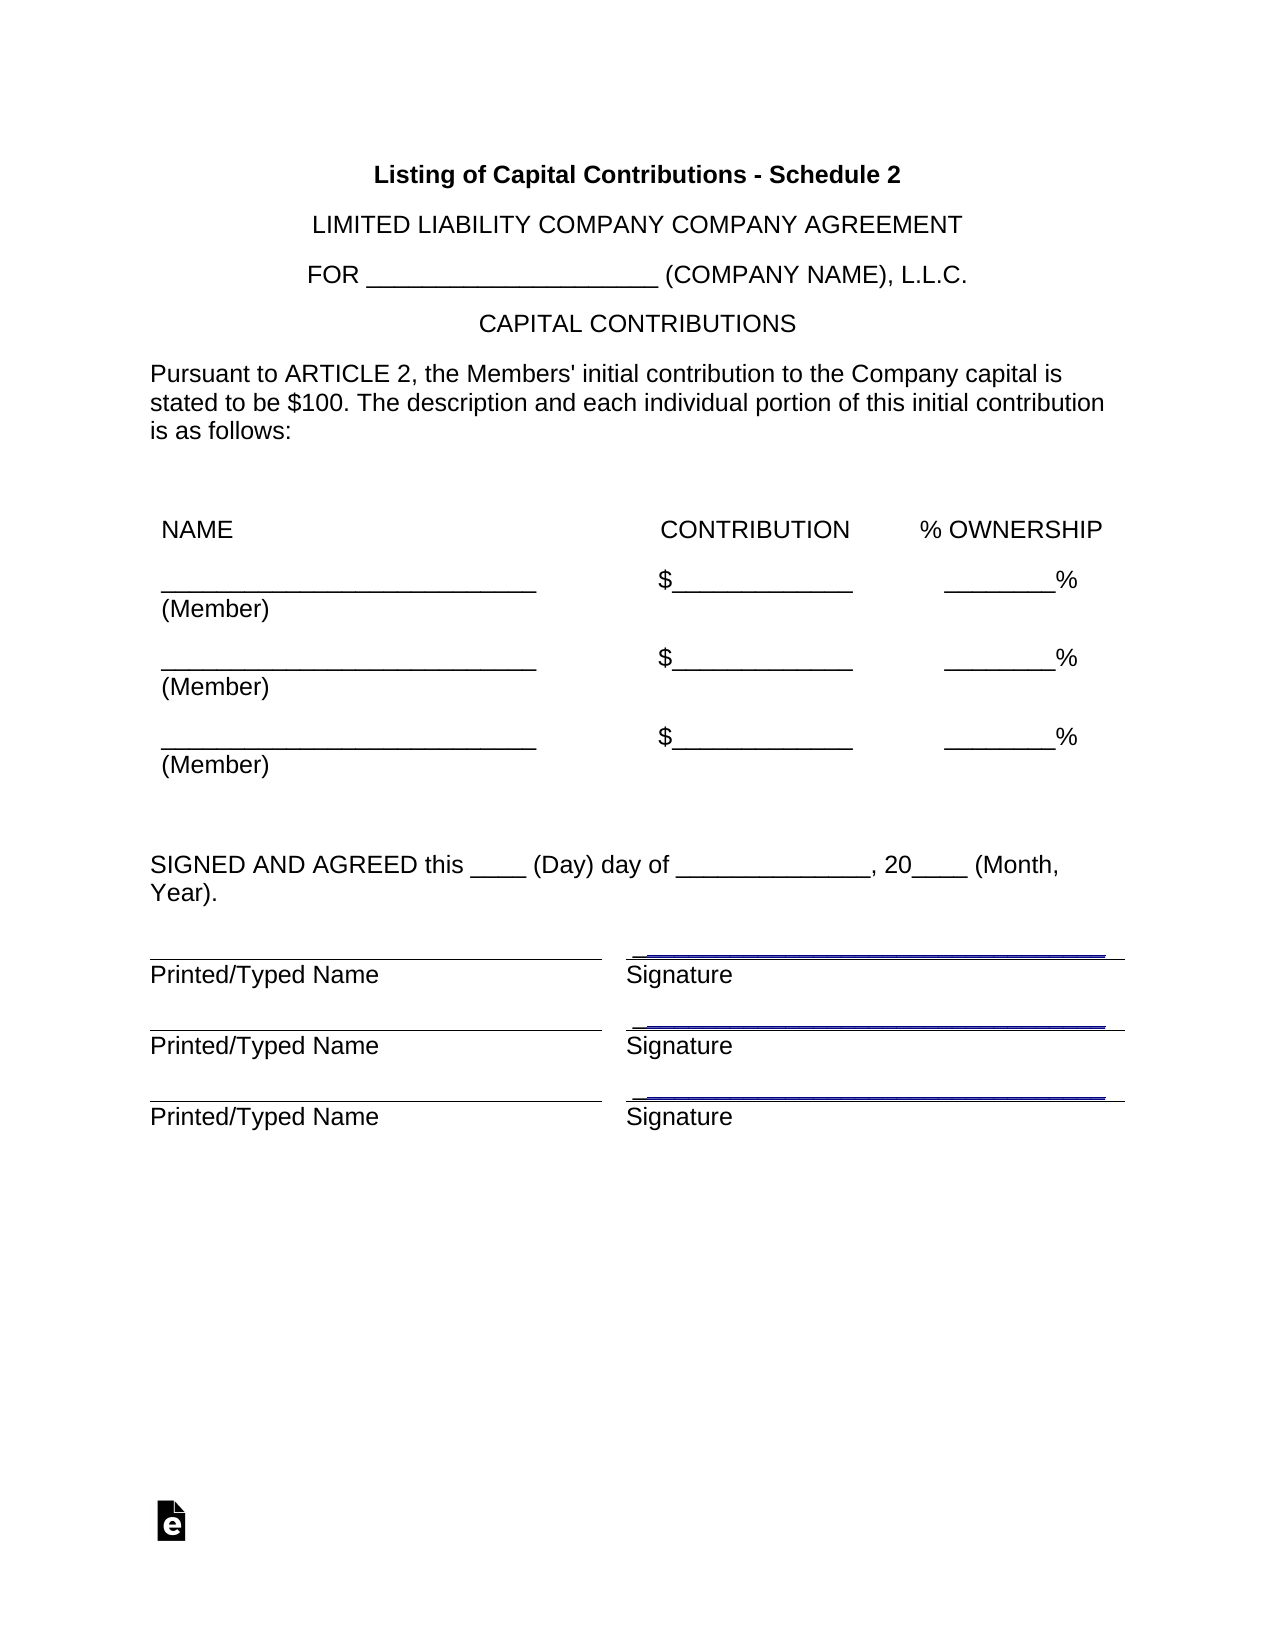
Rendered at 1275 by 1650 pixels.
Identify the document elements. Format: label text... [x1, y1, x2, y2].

table_cell $_____________ [638, 633, 873, 711]
table_cell Printed/Typed Name [150, 960, 602, 988]
table_cell [602, 989, 626, 1030]
table_cell Signature [626, 1031, 1125, 1059]
table_cell __________________________________ [626, 989, 1125, 1030]
table_cell [614, 711, 638, 789]
text FOR _____________________ (COMPANY NAME), L.L.C. [150, 259, 1125, 288]
table_cell Signature [626, 960, 1125, 988]
text CAPITAL CONTRIBUTIONS [150, 309, 1125, 338]
table_cell [602, 1101, 626, 1131]
table_header __________________________________ [626, 918, 1125, 959]
subtitle Listing of Capital Contributions - Schedule 2 [150, 160, 1125, 189]
table_cell Printed/Typed Name [150, 1102, 602, 1131]
table_cell ________% [897, 555, 1125, 633]
table_header [614, 505, 638, 554]
table_cell Signature [626, 1102, 1125, 1131]
table_cell [602, 1030, 626, 1059]
table_cell ________% [897, 711, 1125, 789]
table_header [602, 918, 626, 959]
table_cell [873, 711, 897, 789]
subtitle LIMITED LIABILITY COMPANY COMPANY AGREEMENT [150, 210, 1125, 239]
table_header NAME [150, 505, 613, 554]
table_cell ___________________________ (Member) [150, 633, 613, 711]
table_cell ___________________________ (Member) [150, 555, 613, 633]
table_cell ________% [897, 633, 1125, 711]
text SIGNED AND AGREED this ____ (Day) day of ______________, 20____ (Month, Year). [150, 849, 1125, 907]
table_header CONTRIBUTION [638, 505, 873, 554]
table_header % OWNERSHIP [897, 505, 1125, 554]
table_cell [873, 555, 897, 633]
table_cell Printed/Typed Name [150, 1031, 602, 1059]
table_cell $_____________ [638, 711, 873, 789]
text Pursuant to ARTICLE 2, the Members' initial contribution to the Company capital is stated to be $100. The description and each individual portion of this initial contribution is as follows: [150, 359, 1125, 445]
table_cell __________________________________ [626, 1060, 1125, 1101]
table_cell [873, 633, 897, 711]
table_header [873, 505, 897, 554]
table_cell [150, 989, 602, 1030]
table_cell [602, 1060, 626, 1101]
table_cell ___________________________ (Member) [150, 711, 613, 789]
table_cell [602, 959, 626, 988]
table_cell [614, 555, 638, 633]
table_cell [614, 633, 638, 711]
table_cell [150, 1060, 602, 1101]
table_cell $_____________ [638, 555, 873, 633]
table_header [150, 918, 602, 959]
